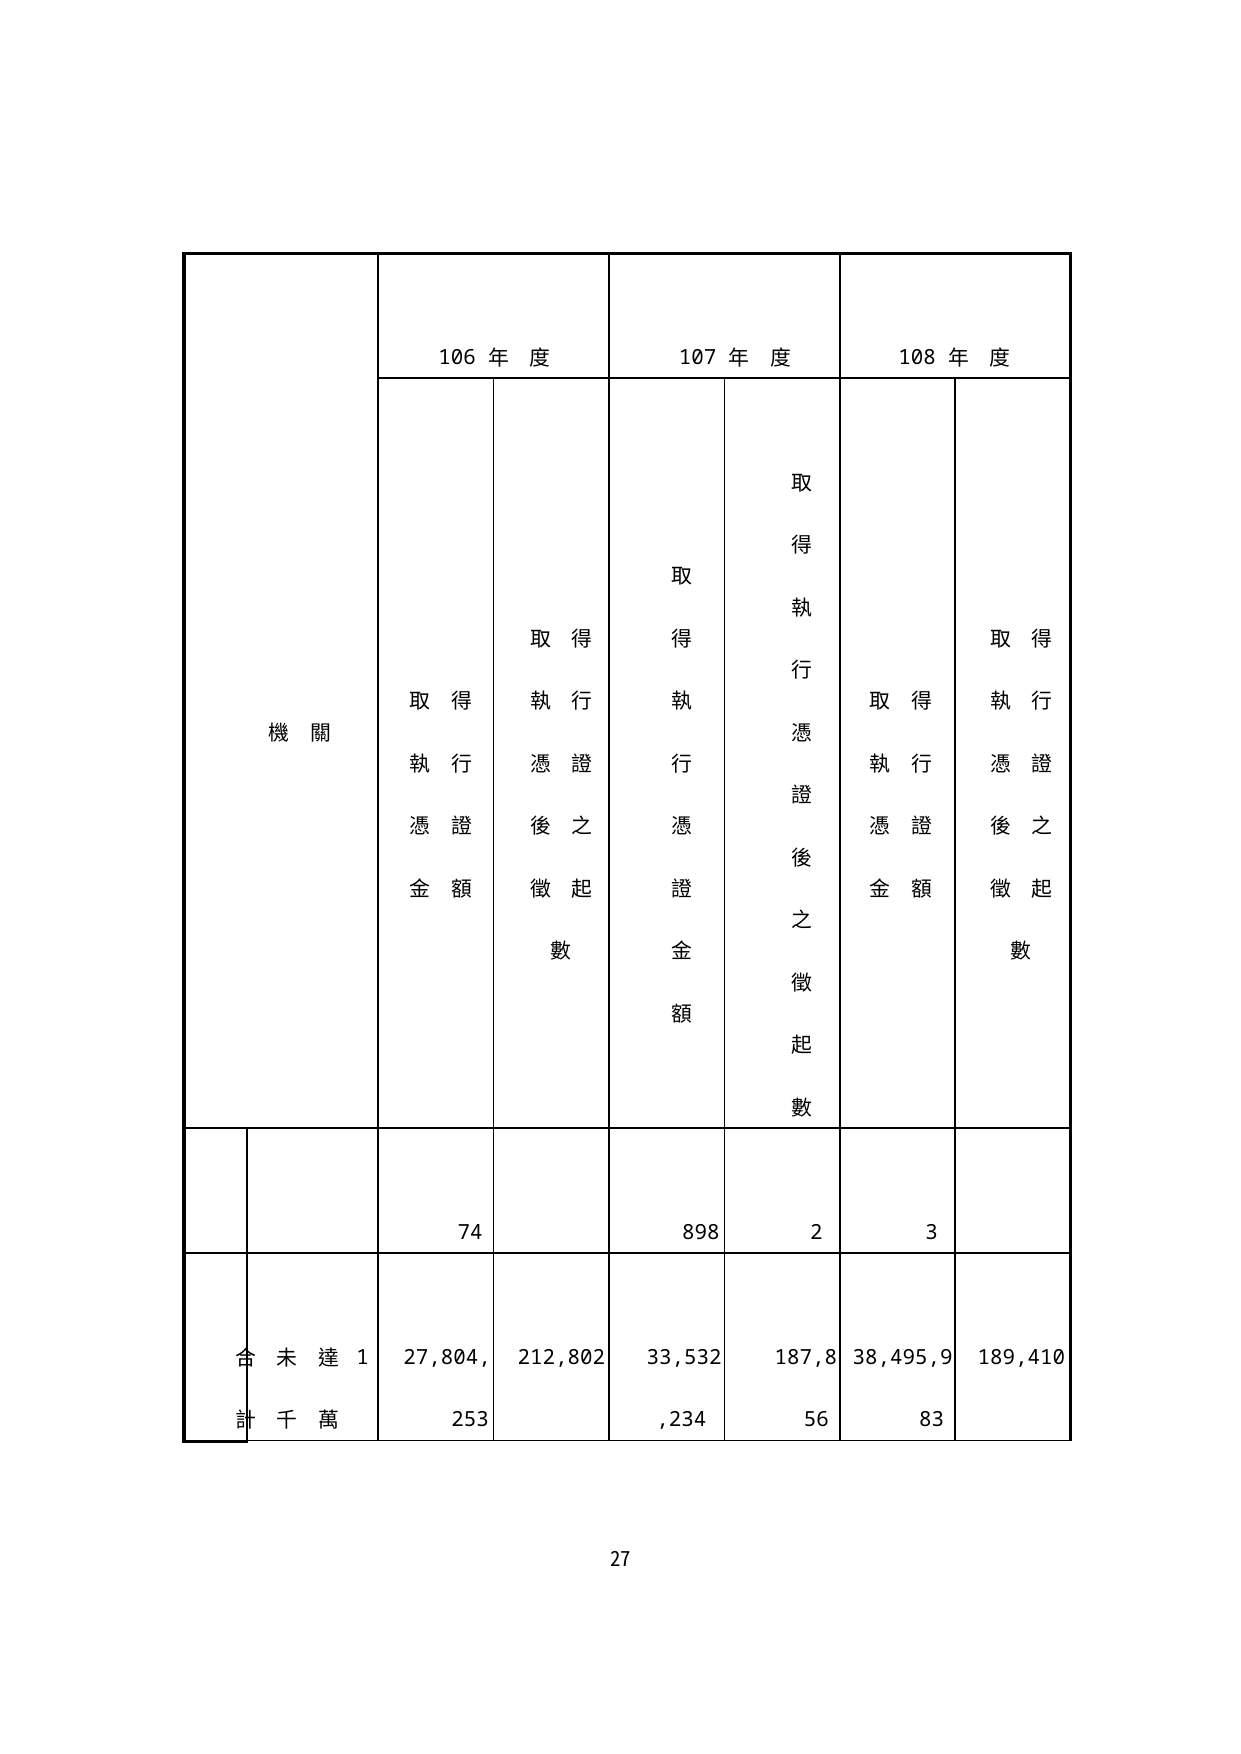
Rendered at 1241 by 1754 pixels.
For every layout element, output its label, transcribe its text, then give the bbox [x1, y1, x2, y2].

table_cell 27,804,253 [379, 1254, 493, 1439]
table_header 機關 [186, 255, 377, 1127]
table_cell 合計 [186, 1254, 246, 1439]
table_cell 取得執行憑證金額 [379, 379, 493, 1127]
table_cell [956, 1129, 1069, 1252]
table_cell 取得執行憑證後之徵起數 [725, 379, 839, 1127]
table_cell 898 [610, 1129, 724, 1252]
table_cell 取得執行憑證後之徵起數 [494, 379, 608, 1127]
table_cell 74 [379, 1129, 493, 1252]
table_cell 189,410 [956, 1254, 1069, 1439]
table_header 106年度 [379, 255, 608, 377]
table_cell 212,802 [494, 1254, 608, 1439]
table_cell 2 [725, 1129, 839, 1252]
table_cell 取得執行憑證後之徵起數 [956, 379, 1069, 1127]
table_header 108年度 [841, 255, 1069, 377]
table_cell 38,495,983 [841, 1254, 954, 1439]
table_cell 33,532,234 [610, 1254, 724, 1439]
table_cell 取得執行憑證金額 [841, 379, 954, 1127]
table_cell [494, 1129, 608, 1252]
table_cell [248, 1129, 377, 1252]
table_cell 取得執行憑證金額 [610, 379, 724, 1127]
table_cell 3 [841, 1129, 954, 1252]
table_cell 高雄國稅局 [186, 1129, 246, 1252]
table_cell 187,856 [725, 1254, 839, 1439]
table_header 107年度 [610, 255, 839, 377]
table_cell 未達1千萬元 [248, 1254, 377, 1439]
